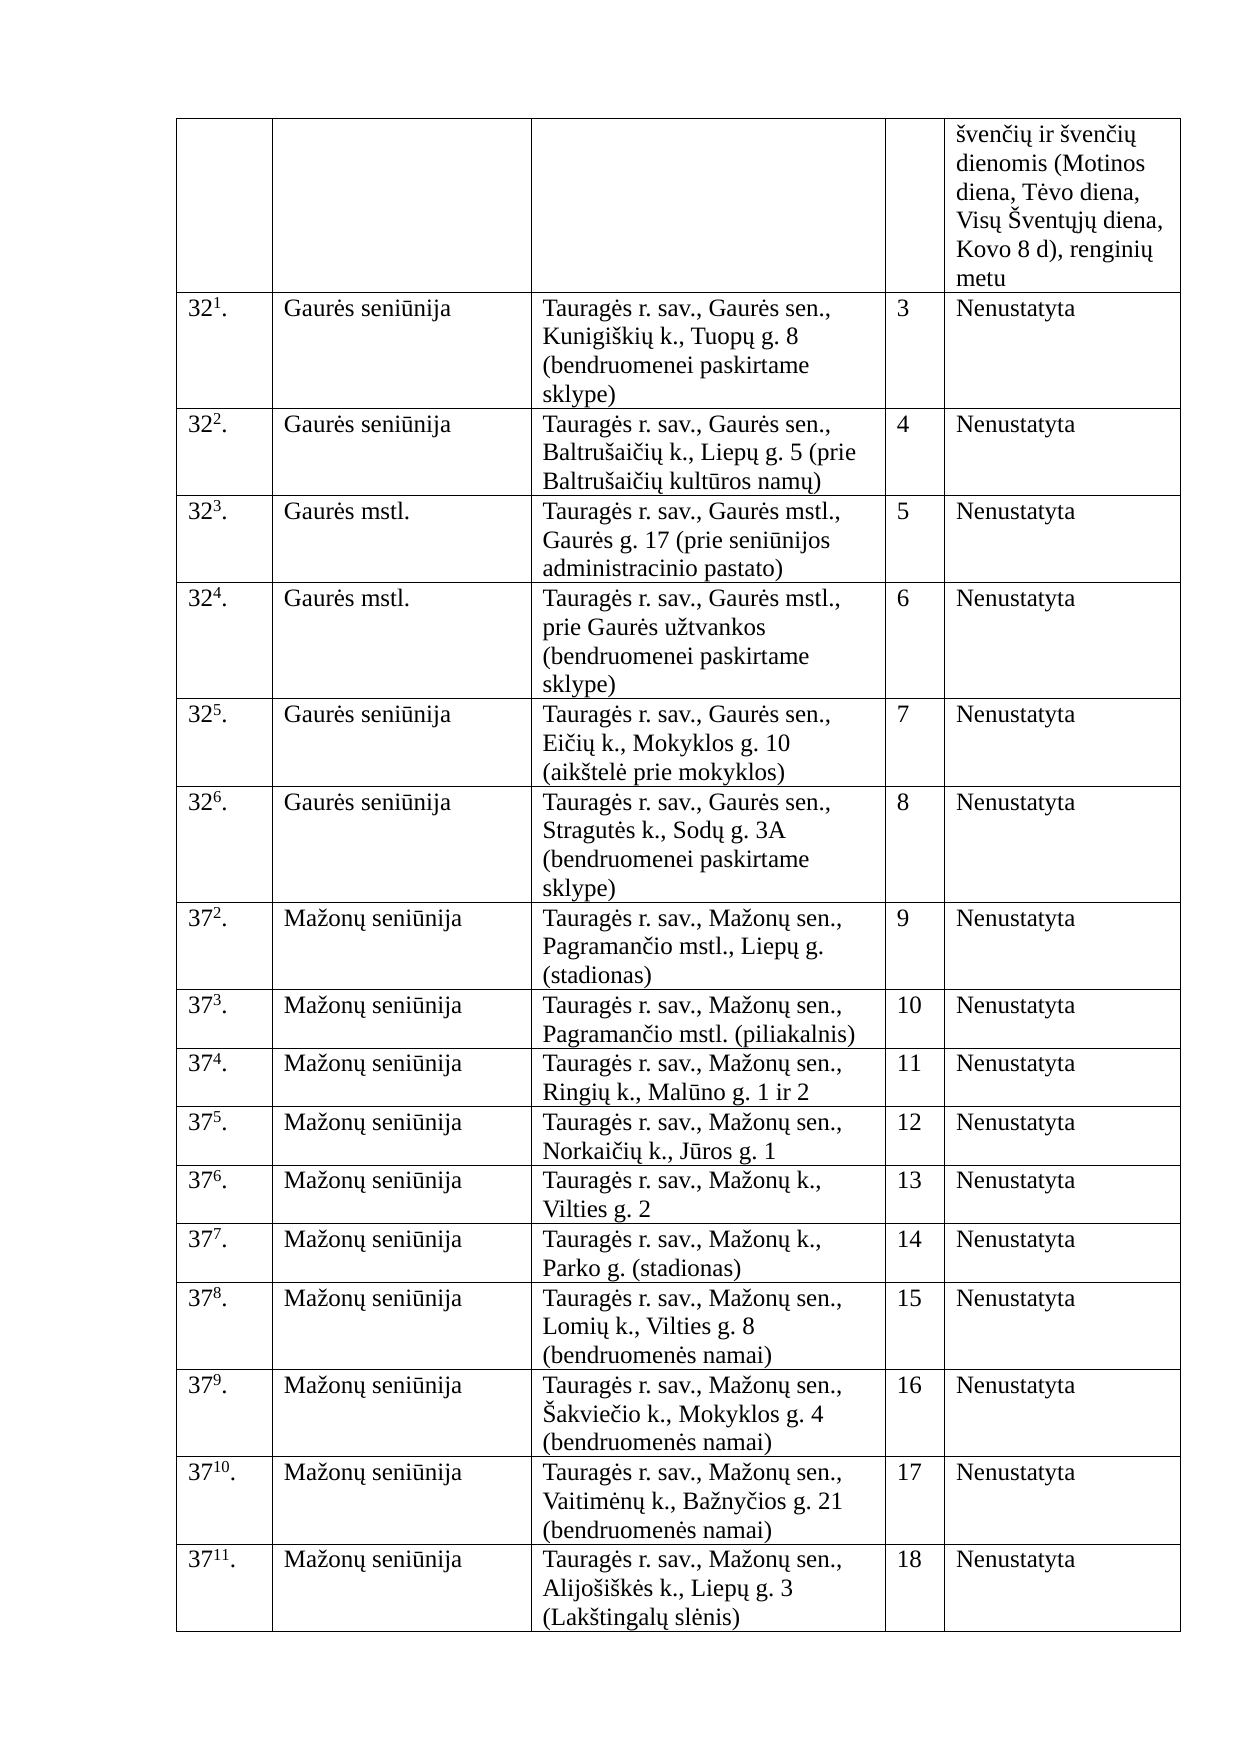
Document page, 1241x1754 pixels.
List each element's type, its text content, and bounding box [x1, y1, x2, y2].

table_cell Nenustatyta [945, 699, 1180, 786]
table_cell Nenustatyta [945, 583, 1180, 698]
table_cell Tauragės r. sav., Gaurės sen., Stragutės k., Sodų g. 3A (bendruomenei paskirtame sklype) [532, 787, 885, 902]
table_cell Tauragės r. sav., Mažonų sen., Pagramančio mstl., Liepų g. (stadionas) [532, 903, 885, 989]
table_cell 14 [886, 1224, 944, 1282]
table_cell Mažonų seniūnija [273, 1107, 531, 1164]
table_cell 372. [177, 903, 272, 989]
table_cell 322. [177, 409, 272, 495]
table_cell Nenustatyta [945, 293, 1180, 408]
table_cell Nenustatyta [945, 1166, 1180, 1223]
table_cell 375. [177, 1107, 272, 1164]
table_cell Tauragės r. sav., Mažonų sen., Vaitimėnų k., Bažnyčios g. 21 (bendruomenės namai) [532, 1457, 885, 1543]
table_cell 9 [886, 903, 944, 989]
table_cell 3 [886, 293, 944, 408]
table_cell Gaurės mstl. [273, 496, 531, 582]
table_cell 378. [177, 1283, 272, 1369]
table_cell [886, 119, 944, 292]
table_cell Nenustatyta [945, 1457, 1180, 1543]
table_cell 11 [886, 1049, 944, 1106]
table_cell 18 [886, 1545, 944, 1631]
table_cell Tauragės r. sav., Gaurės sen., Eičių k., Mokyklos g. 10 (aikštelė prie mokyklos) [532, 699, 885, 786]
table_cell Tauragės r. sav., Mažonų sen., Šakviečio k., Mokyklos g. 4 (bendruomenės namai) [532, 1370, 885, 1456]
table_cell 373. [177, 990, 272, 1047]
table_cell Nenustatyta [945, 787, 1180, 902]
table_cell 321. [177, 293, 272, 408]
table_cell Nenustatyta [945, 496, 1180, 582]
table_cell Gaurės seniūnija [273, 787, 531, 902]
table_cell Tauragės r. sav., Gaurės mstl., prie Gaurės užtvankos (bendruomenei paskirtame sklype) [532, 583, 885, 698]
table_cell Nenustatyta [945, 1049, 1180, 1106]
table_cell Nenustatyta [945, 1370, 1180, 1456]
table_cell Mažonų seniūnija [273, 990, 531, 1047]
table_cell Mažonų seniūnija [273, 1545, 531, 1631]
table_cell Tauragės r. sav., Mažonų sen., Ringių k., Malūno g. 1 ir 2 [532, 1049, 885, 1106]
table_cell 324. [177, 583, 272, 698]
table_cell 325. [177, 699, 272, 786]
table_cell 15 [886, 1283, 944, 1369]
table_cell [532, 119, 885, 292]
table_cell 4 [886, 409, 944, 495]
table_cell Tauragės r. sav., Mažonų sen., Alijošiškės k., Liepų g. 3 (Lakštingalų slėnis) [532, 1545, 885, 1631]
table_cell Tauragės r. sav., Mažonų sen., Norkaičių k., Jūros g. 1 [532, 1107, 885, 1164]
table_cell Tauragės r. sav., Mažonų sen., Lomių k., Vilties g. 8 (bendruomenės namai) [532, 1283, 885, 1369]
table_cell Mažonų seniūnija [273, 1049, 531, 1106]
table_cell Tauragės r. sav., Gaurės mstl., Gaurės g. 17 (prie seniūnijos administracinio pastato) [532, 496, 885, 582]
table_cell 6 [886, 583, 944, 698]
table_cell [273, 119, 531, 292]
table_cell Mažonų seniūnija [273, 1370, 531, 1456]
table_cell 5 [886, 496, 944, 582]
table_cell Nenustatyta [945, 903, 1180, 989]
table_cell 17 [886, 1457, 944, 1543]
table_cell Nenustatyta [945, 1224, 1180, 1282]
table_cell 326. [177, 787, 272, 902]
table_cell Mažonų seniūnija [273, 1166, 531, 1223]
table_cell 323. [177, 496, 272, 582]
table_cell 3710. [177, 1457, 272, 1543]
table_cell 374. [177, 1049, 272, 1106]
table_cell 8 [886, 787, 944, 902]
table_cell Nenustatyta [945, 990, 1180, 1047]
table_cell Gaurės seniūnija [273, 409, 531, 495]
table_cell 12 [886, 1107, 944, 1164]
table_cell 10 [886, 990, 944, 1047]
table_cell [177, 119, 272, 292]
table_cell Tauragės r. sav., Mažonų k., Parko g. (stadionas) [532, 1224, 885, 1282]
table_cell Nenustatyta [945, 1545, 1180, 1631]
table_cell 376. [177, 1166, 272, 1223]
table_cell Tauragės r. sav., Mažonų sen., Pagramančio mstl. (piliakalnis) [532, 990, 885, 1047]
table_cell Tauragės r. sav., Mažonų k., Vilties g. 2 [532, 1166, 885, 1223]
table_cell Nenustatyta [945, 1283, 1180, 1369]
table_cell Mažonų seniūnija [273, 1457, 531, 1543]
table_cell 3711. [177, 1545, 272, 1631]
table_cell švenčių ir švenčių dienomis (Motinos diena, Tėvo diena, Visų Šventųjų diena, Kovo 8 d), renginių metu [945, 119, 1180, 292]
table_cell Tauragės r. sav., Gaurės sen., Baltrušaičių k., Liepų g. 5 (prie Baltrušaičių kultūros namų) [532, 409, 885, 495]
table_cell 379. [177, 1370, 272, 1456]
table_cell 16 [886, 1370, 944, 1456]
table_cell Gaurės seniūnija [273, 699, 531, 786]
table_cell Mažonų seniūnija [273, 903, 531, 989]
table_cell Tauragės r. sav., Gaurės sen., Kunigiškių k., Tuopų g. 8 (bendruomenei paskirtame sklype) [532, 293, 885, 408]
table_cell 377. [177, 1224, 272, 1282]
table_cell Gaurės seniūnija [273, 293, 531, 408]
table_cell 13 [886, 1166, 944, 1223]
table_cell Nenustatyta [945, 409, 1180, 495]
table_cell Mažonų seniūnija [273, 1283, 531, 1369]
table_cell Gaurės mstl. [273, 583, 531, 698]
table_cell 7 [886, 699, 944, 786]
table_cell Nenustatyta [945, 1107, 1180, 1164]
table_cell Mažonų seniūnija [273, 1224, 531, 1282]
